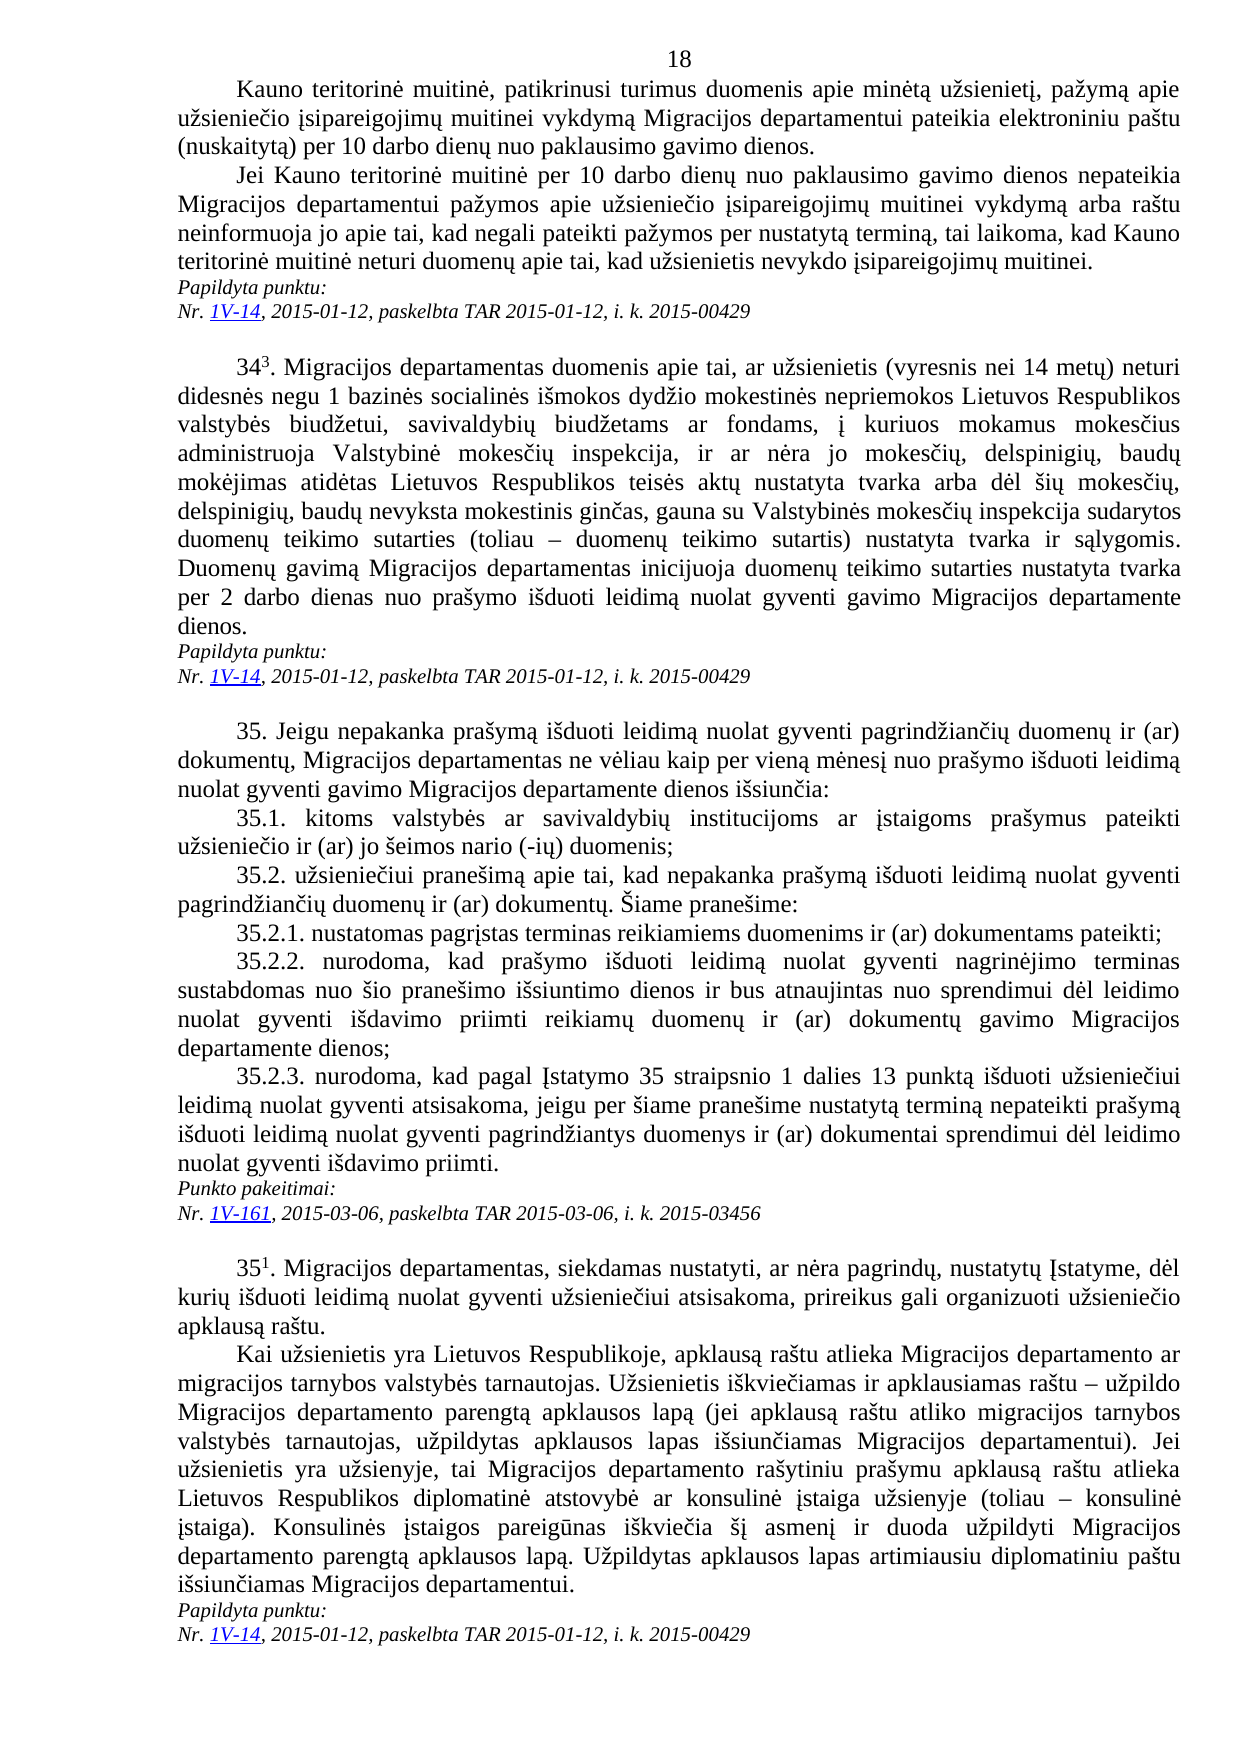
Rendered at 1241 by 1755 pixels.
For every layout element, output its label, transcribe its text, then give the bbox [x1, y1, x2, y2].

text Nr. 1V-14, 2015-01-12, paskelbta TAR 2015-01-12, i. k. 2015-00429 [177, 1622, 1181, 1646]
text Kai užsienietis yra Lietuvos Respublikoje, apklausą raštu atlieka Migracijos departamento ar migracijos tarnybos valstybės tarnautojas. Užsienietis iškviečiamas ir apklausiamas raštu – užpildo Migracijos departamento parengtą apklausos lapą (jei apklausą raštu atliko migracijos tarnybos valstybės tarnautojas, užpildytas apklausos lapas išsiunčiamas Migracijos departamentui). Jei užsienietis yra užsienyje, tai Migracijos departamento rašytiniu prašymu apklausą raštu atlieka Lietuvos Respublikos diplomatinė atstovybė ar konsulinė įstaiga užsienyje (toliau – konsulinė įstaiga). Konsulinės įstaigos pareigūnas iškviečia šį asmenį ir duoda užpildyti Migracijos departamento parengtą apklausos lapą. Užpildytas apklausos lapas artimiausiu diplomatiniu paštu išsiunčiamas Migracijos departamentui. [177, 1339, 1181, 1598]
text Nr. 1V-14, 2015-01-12, paskelbta TAR 2015-01-12, i. k. 2015-00429 [177, 299, 1181, 323]
text Nr. 1V-14, 2015-01-12, paskelbta TAR 2015-01-12, i. k. 2015-00429 [177, 663, 1181, 688]
text Papildyta punktu: [177, 275, 1181, 299]
text Kauno teritorinė muitinė, patikrinusi turimus duomenis apie minėtą užsienietį, pažymą apie užsieniečio įsipareigojimų muitinei vykdymą Migracijos departamentui pateikia elektroniniu paštu (nuskaitytą) per 10 darbo dienų nuo paklausimo gavimo dienos. [177, 74, 1181, 160]
text Papildyta punktu: [177, 1598, 1181, 1622]
text Jei Kauno teritorinė muitinė per 10 darbo dienų nuo paklausimo gavimo dienos nepateikia Migracijos departamentui pažymos apie užsieniečio įsipareigojimų muitinei vykdymą arba raštu neinformuoja jo apie tai, kad negali pateikti pažymos per nustatytą terminą, tai laikoma, kad Kauno teritorinė muitinė neturi duomenų apie tai, kad užsienietis nevykdo įsipareigojimų muitinei. [177, 160, 1181, 275]
text 351. Migracijos departamentas, siekdamas nustatyti, ar nėra pagrindų, nustatytų Įstatyme, dėl kurių išduoti leidimą nuolat gyventi užsieniečiui atsisakoma, prireikus gali organizuoti užsieniečio apklausą raštu. [177, 1253, 1181, 1339]
text 35.1. kitoms valstybės ar savivaldybių institucijoms ar įstaigoms prašymus pateikti užsieniečio ir (ar) jo šeimos nario (-ių) duomenis; [177, 803, 1181, 860]
text 35.2.1. nustatomas pagrįstas terminas reikiamiems duomenims ir (ar) dokumentams pateikti; [177, 918, 1181, 946]
text 35.2.3. nurodoma, kad pagal Įstatymo 35 straipsnio 1 dalies 13 punktą išduoti užsieniečiui leidimą nuolat gyventi atsisakoma, jeigu per šiame pranešime nustatytą terminą nepateikti prašymą išduoti leidimą nuolat gyventi pagrindžiantys duomenys ir (ar) dokumentai sprendimui dėl leidimo nuolat gyventi išdavimo priimti. [177, 1061, 1181, 1176]
text 343. Migracijos departamentas duomenis apie tai, ar užsienietis (vyresnis nei 14 metų) neturi didesnės negu 1 bazinės socialinės išmokos dydžio mokestinės nepriemokos Lietuvos Respublikos valstybės biudžetui, savivaldybių biudžetams ar fondams, į kuriuos mokamus mokesčius administruoja Valstybinė mokesčių inspekcija, ir ar nėra jo mokesčių, delspinigių, baudų mokėjimas atidėtas Lietuvos Respublikos teisės aktų nustatyta tvarka arba dėl šių mokesčių, delspinigių, baudų nevyksta mokestinis ginčas, gauna su Valstybinės mokesčių inspekcija sudarytos duomenų teikimo sutarties (toliau – duomenų teikimo sutartis) nustatyta tvarka ir sąlygomis. Duomenų gavimą Migracijos departamentas inicijuoja duomenų teikimo sutarties nustatyta tvarka per 2 darbo dienas nuo prašymo išduoti leidimą nuolat gyventi gavimo Migracijos departamente dienos. [177, 352, 1181, 639]
text 35. Jeigu nepakanka prašymą išduoti leidimą nuolat gyventi pagrindžiančių duomenų ir (ar) dokumentų, Migracijos departamentas ne vėliau kaip per vieną mėnesį nuo prašymo išduoti leidimą nuolat gyventi gavimo Migracijos departamente dienos išsiunčia: [177, 716, 1181, 803]
text Nr. 1V-161, 2015-03-06, paskelbta TAR 2015-03-06, i. k. 2015-03456 [177, 1200, 1181, 1224]
text Papildyta punktu: [177, 639, 1181, 663]
text Punkto pakeitimai: [177, 1176, 1181, 1200]
text 35.2.2. nurodoma, kad prašymo išduoti leidimą nuolat gyventi nagrinėjimo terminas sustabdomas nuo šio pranešimo išsiuntimo dienos ir bus atnaujintas nuo sprendimui dėl leidimo nuolat gyventi išdavimo priimti reikiamų duomenų ir (ar) dokumentų gavimo Migracijos departamente dienos; [177, 946, 1181, 1061]
text 35.2. užsieniečiui pranešimą apie tai, kad nepakanka prašymą išduoti leidimą nuolat gyventi pagrindžiančių duomenų ir (ar) dokumentų. Šiame pranešime: [177, 860, 1181, 918]
